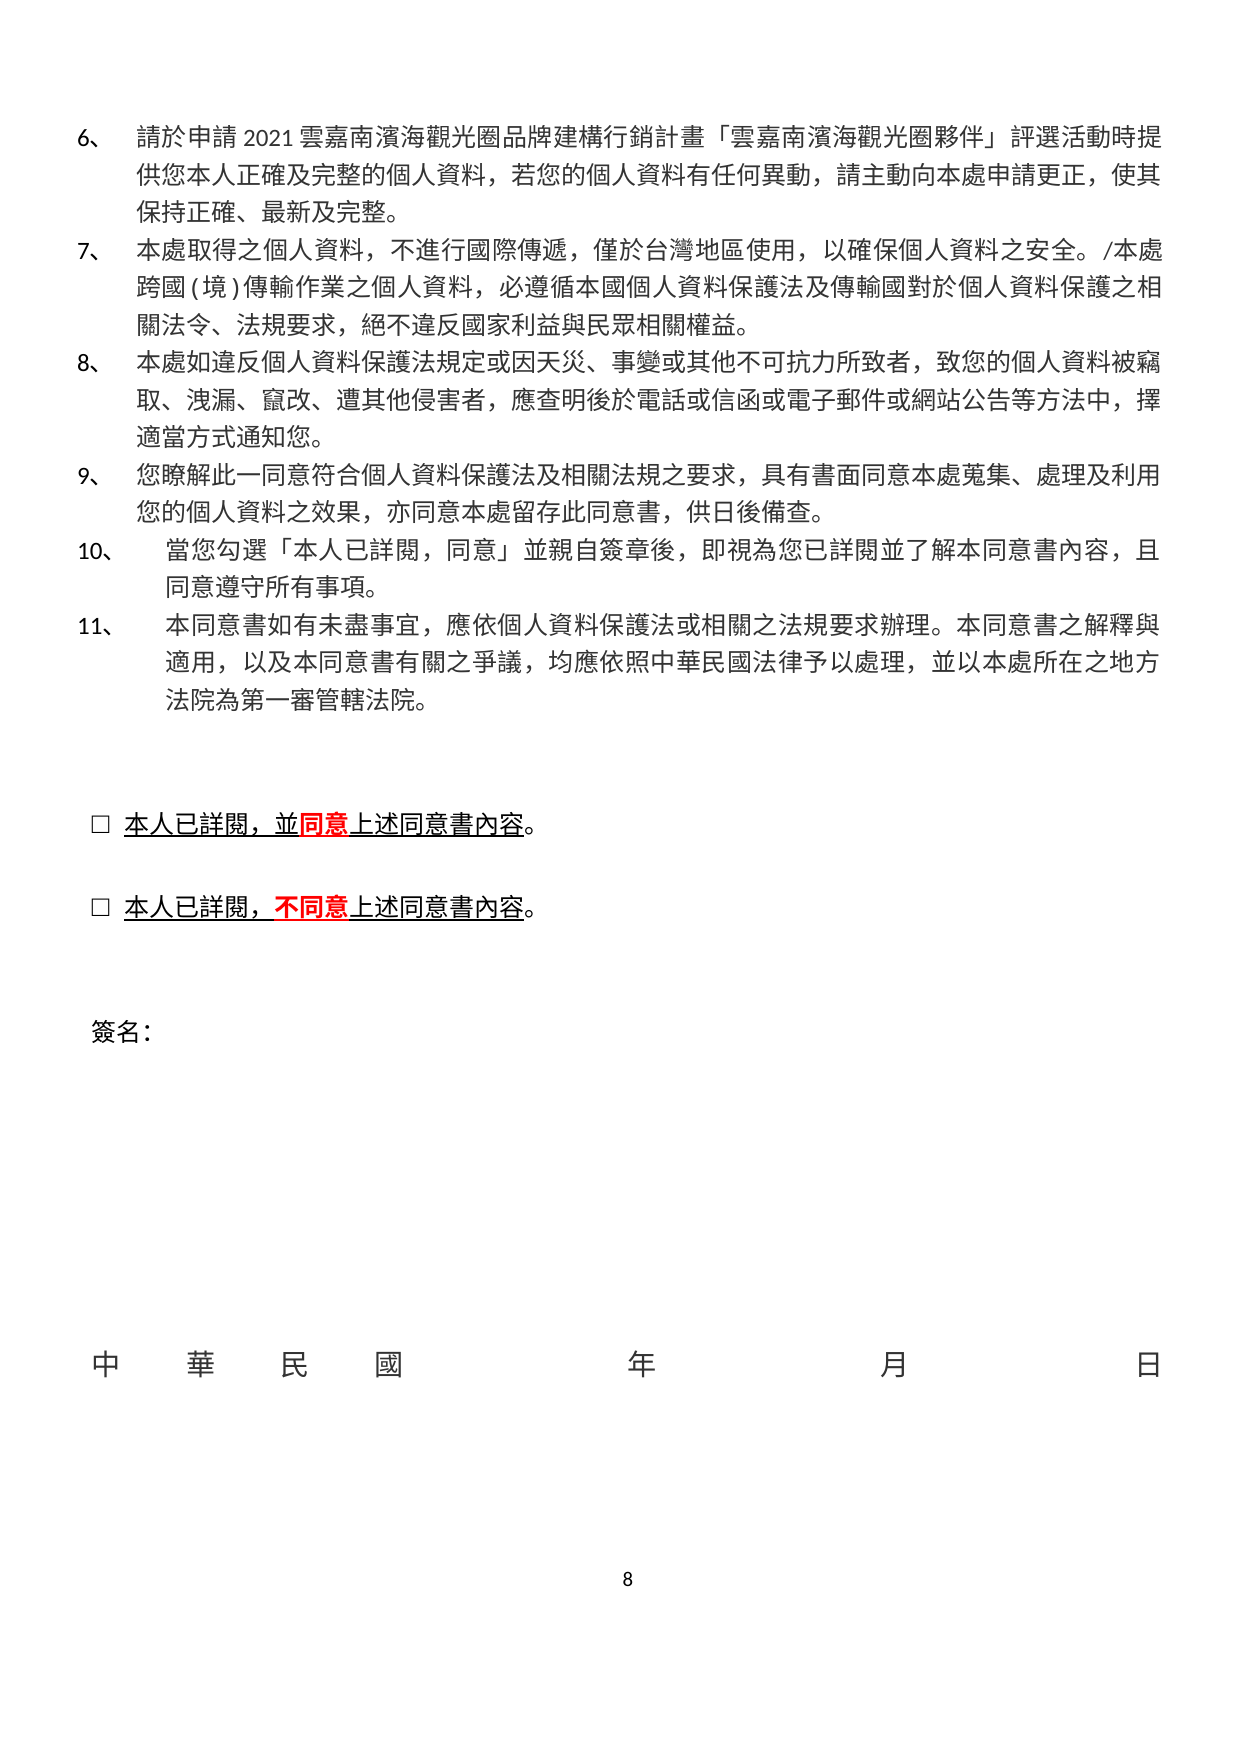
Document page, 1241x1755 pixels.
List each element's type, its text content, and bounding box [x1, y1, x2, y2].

text □ 本人已詳閱，不同意上述同意書內容。 [92, 883, 1163, 925]
text 簽名： [92, 1008, 1163, 1050]
list 您瞭解此一同意符合個人資料保護法及相關法規之要求，具有書面同意本處蒐集、處理及利用您的個人資料之效果，亦同意本處留存此同意書，供日後備查。 [77, 454, 1163, 529]
list 當您勾選「本人已詳閱，同意」並親自簽章後，即視為您已詳閱並了解本同意書內容，且同意遵守所有事項。 [77, 529, 1163, 604]
text 中華民國 年 月 日 [92, 1342, 1163, 1383]
list 請於申請2021雲嘉南濱海觀光圈品牌建構行銷計畫「雲嘉南濱海觀光圈夥伴」評選活動時提供您本人正確及完整的個人資料，若您的個人資料有任何異動，請主動向本處申請更正，使其保持正確、最新及完整。 [77, 117, 1163, 229]
text □ 本人已詳閱，並同意上述同意書內容。 [92, 800, 1163, 842]
list 本處如違反個人資料保護法規定或因天災、事變或其他不可抗力所致者，致您的個人資料被竊取、洩漏、竄改、遭其他侵害者，應查明後於電話或信函或電子郵件或網站公告等方法中，擇適當方式通知您。 [77, 342, 1163, 454]
list 本處取得之個人資料，不進行國際傳遞，僅於台灣地區使用，以確保個人資料之安全。/本處跨國(境)傳輸作業之個人資料，必遵循本國個人資料保護法及傳輸國對於個人資料保護之相關法令、法規要求，絕不違反國家利益與民眾相關權益。 [77, 229, 1163, 342]
list 本同意書如有未盡事宜，應依個人資料保護法或相關之法規要求辦理。本同意書之解釋與適用，以及本同意書有關之爭議，均應依照中華民國法律予以處理，並以本處所在之地方法院為第一審管轄法院。 [77, 604, 1163, 717]
